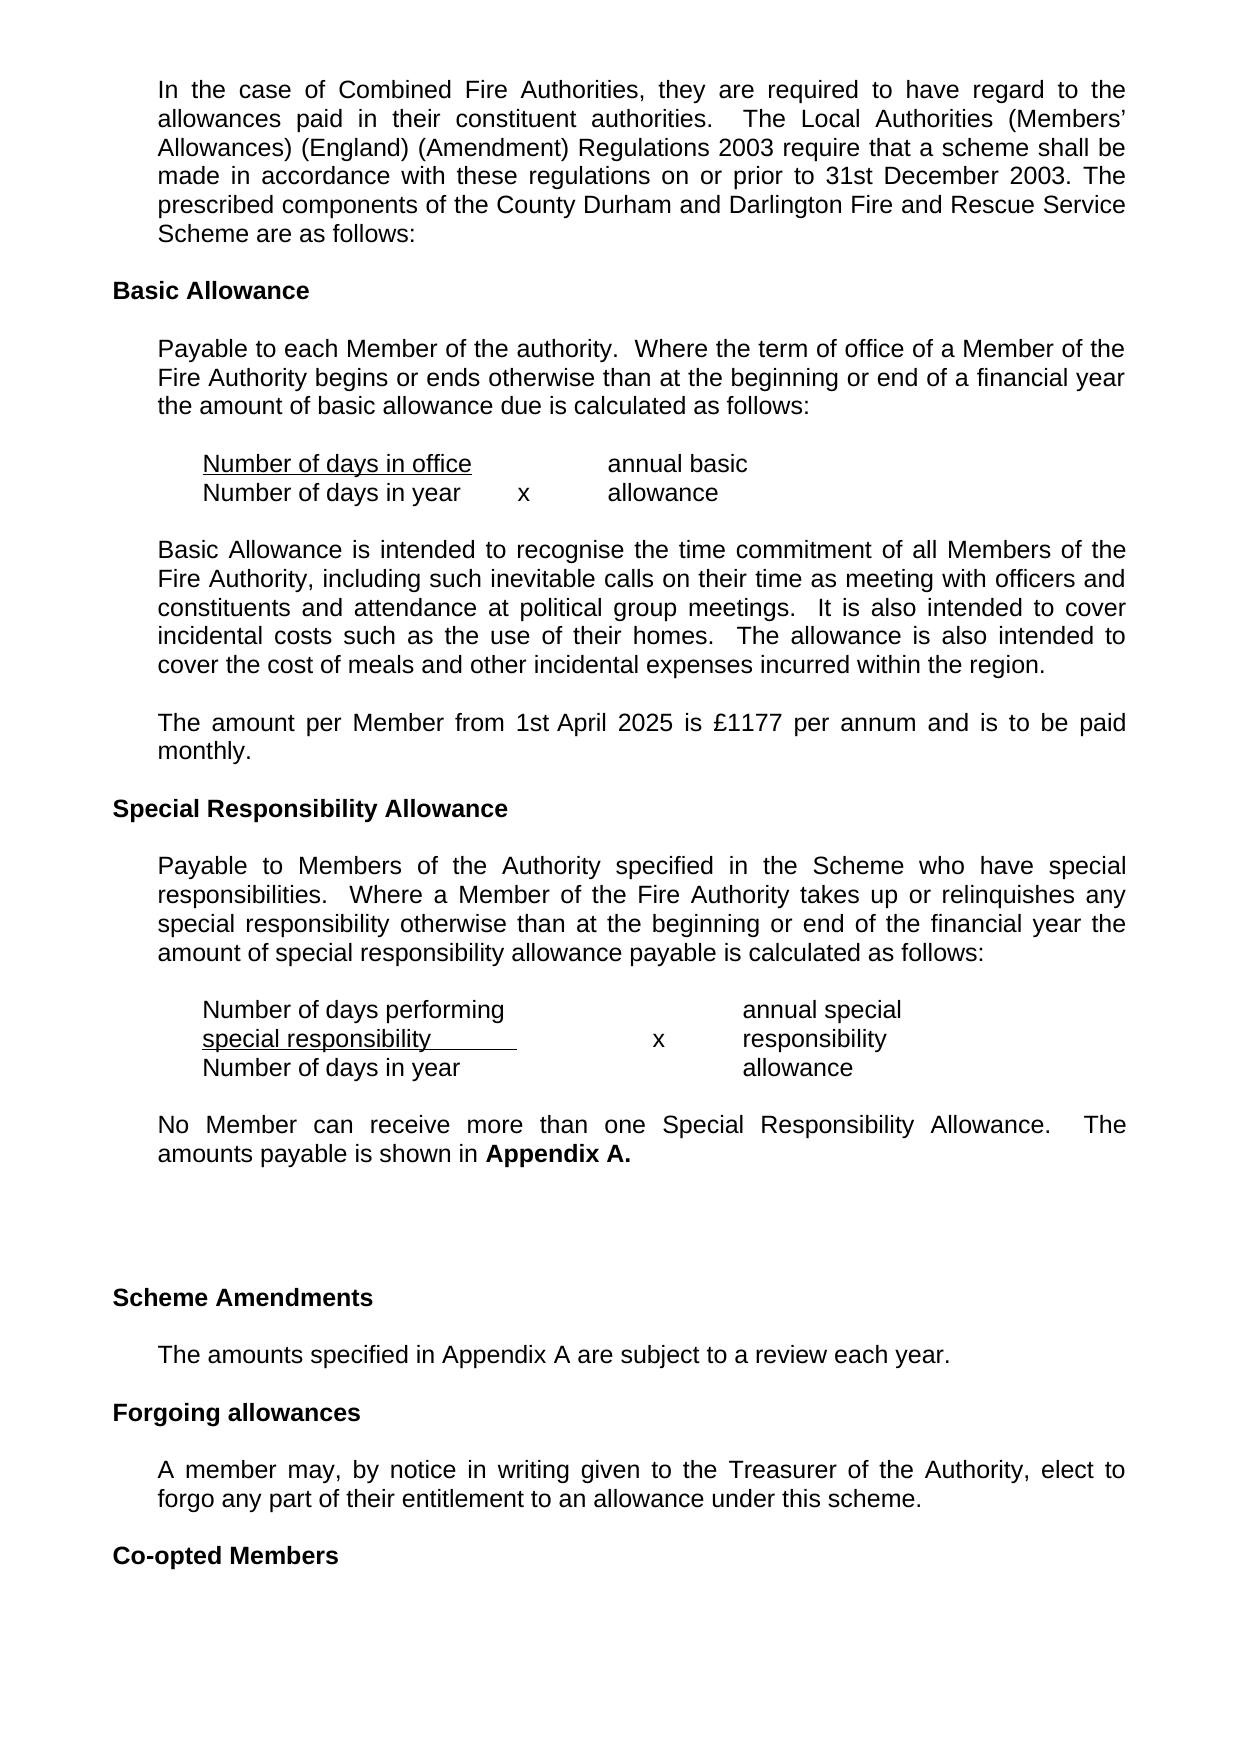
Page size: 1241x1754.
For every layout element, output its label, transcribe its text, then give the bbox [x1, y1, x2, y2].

text Basic Allowance [112, 276, 1128, 305]
text Number of days in year x allowance [157, 477, 1128, 506]
text Number of days in office annual basic [157, 449, 1128, 477]
text A member may, by notice in writing given to the Treasurer of the Authority, elect to forgo any part of their entitlement to an allowance under this scheme. [157, 1455, 1128, 1512]
text No Member can receive more than one Special Responsibility Allowance. The amounts payable is shown in Appendix A. [157, 1110, 1128, 1167]
text In the case of Combined Fire Authorities, they are required to have regard to the allowances paid in their constituent authorities. The Local Authorities (Members’ Allowances) (England) (Amendment) Regulations 2003 require that a scheme shall be made in accordance with these regulations on or prior to 31st December 2003. The prescribed components of the County Durham and Darlington Fire and Rescue Service Scheme are as follows: [157, 75, 1128, 247]
text special responsibility x responsibility [157, 1024, 1128, 1052]
text Basic Allowance is intended to recognise the time commitment of all Members of the Fire Authority, including such inevitable calls on their time as meeting with officers and constituents and attendance at political group meetings. It is also intended to cover incidental costs such as the use of their homes. The allowance is also intended to cover the cost of meals and other incidental expenses incurred within the region. [157, 535, 1128, 679]
text Special Responsibility Allowance [112, 794, 1128, 822]
text Number of days in year allowance [157, 1052, 1128, 1081]
text The amounts specified in Appendix A are subject to a review each year. [112, 1340, 1128, 1369]
text The amount per Member from 1st April 2025 is £1177 per annum and is to be paid monthly. [157, 707, 1128, 765]
text Forgoing allowances [112, 1397, 1128, 1426]
text Co-opted Members [112, 1541, 1128, 1570]
text Payable to Members of the Authority specified in the Scheme who have special responsibilities. Where a Member of the Fire Authority takes up or relinquishes any special responsibility otherwise than at the beginning or end of the financial year the amount of special responsibility allowance payable is calculated as follows: [157, 851, 1128, 966]
text Scheme Amendments [112, 1282, 1128, 1311]
text Number of days performing annual special [157, 995, 1128, 1024]
text Payable to each Member of the authority. Where the term of office of a Member of the Fire Authority begins or ends otherwise than at the beginning or end of a financial year the amount of basic allowance due is calculated as follows: [157, 334, 1128, 420]
